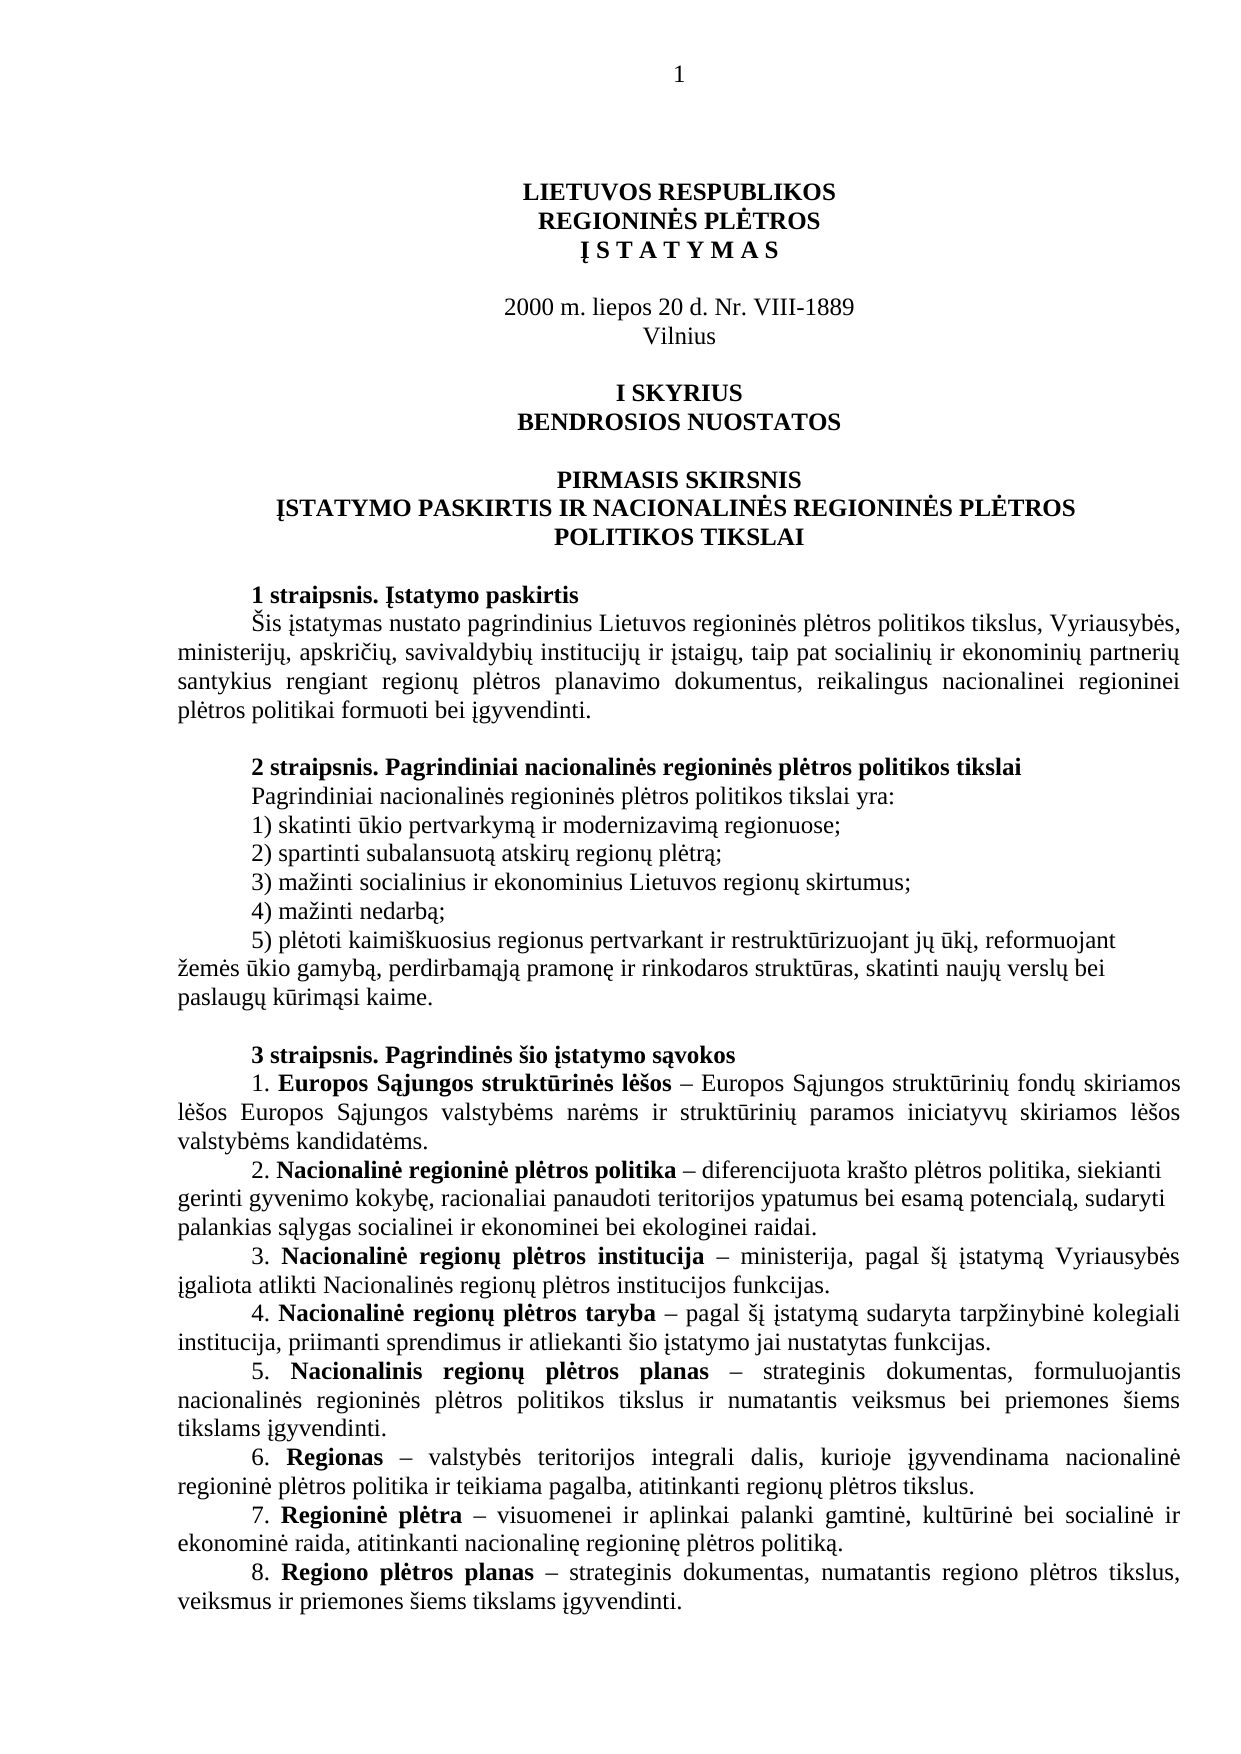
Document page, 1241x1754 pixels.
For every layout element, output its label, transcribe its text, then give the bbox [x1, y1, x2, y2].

text I SKYRIUS [177, 378, 1181, 407]
text 5) plėtoti kaimiškuosius regionus pertvarkant ir restruktūrizuojant jų ūkį, reformuojant žemės ūkio gamybą, perdirbamąją pramonę ir rinkodaros struktūras, skatinti naujų verslų bei paslaugų kūrimąsi kaime. [177, 925, 1181, 1011]
text PIRMASIS SKIRSNIS [177, 465, 1181, 493]
text REGIONINĖS PLĖTROS [177, 206, 1181, 235]
text 4. Nacionalinė regionų plėtros taryba – pagal šį įstatymą sudaryta tarpžinybinė kolegiali institucija, priimanti sprendimus ir atliekanti šio įstatymo jai nustatytas funkcijas. [177, 1298, 1181, 1356]
text LIETUVOS RESPUBLIKOS [177, 177, 1181, 206]
text Šis įstatymas nustato pagrindinius Lietuvos regioninės plėtros politikos tikslus, Vyriausybės, ministerijų, apskričių, savivaldybių institucijų ir įstaigų, taip pat socialinių ir ekonominių partnerių santykius rengiant regionų plėtros planavimo dokumentus, reikalingus nacionalinei regioninei plėtros politikai formuoti bei įgyvendinti. [177, 608, 1181, 723]
text 3 straipsnis. Pagrindinės šio įstatymo sąvokos [177, 1040, 1181, 1068]
text 7. Regioninė plėtra – visuomenei ir aplinkai palanki gamtinė, kultūrinė bei socialinė ir ekonominė raida, atitinkanti nacionalinę regioninę plėtros politiką. [177, 1500, 1181, 1557]
text 3) mažinti socialinius ir ekonominius Lietuvos regionų skirtumus; [177, 867, 1181, 896]
text 2 straipsnis. Pagrindiniai nacionalinės regioninės plėtros politikos tikslai [177, 752, 1181, 781]
text 1 straipsnis. Įstatymo paskirtis [177, 580, 1181, 608]
text Pagrindiniai nacionalinės regioninės plėtros politikos tikslai yra: [177, 781, 1181, 810]
text BENDROSIOS NUOSTATOS [177, 407, 1181, 436]
text ĮSTATYMO PASKIRTIS IR NACIONALINĖS REGIONINĖS PLĖTROS [177, 493, 1181, 522]
text Į S T A T Y M A S [177, 235, 1181, 263]
text POLITIKOS TIKSLAI [177, 522, 1181, 551]
text 1) skatinti ūkio pertvarkymą ir modernizavimą regionuose; [177, 810, 1181, 838]
text 3. Nacionalinė regionų plėtros institucija – ministerija, pagal šį įstatymą Vyriausybės įgaliota atlikti Nacionalinės regionų plėtros institucijos funkcijas. [177, 1241, 1181, 1298]
text 2000 m. liepos 20 d. Nr. VIII-1889 [177, 292, 1181, 321]
text Vilnius [177, 321, 1181, 350]
text 1. Europos Sąjungos struktūrinės lėšos – Europos Sąjungos struktūrinių fondų skiriamos lėšos Europos Sąjungos valstybėms narėms ir struktūrinių paramos iniciatyvų skiriamos lėšos valstybėms kandidatėms. [177, 1068, 1181, 1155]
text 4) mažinti nedarbą; [177, 896, 1181, 925]
text 5. Nacionalinis regionų plėtros planas – strateginis dokumentas, formuluojantis nacionalinės regioninės plėtros politikos tikslus ir numatantis veiksmus bei priemones šiems tikslams įgyvendinti. [177, 1356, 1181, 1442]
text 6. Regionas – valstybės teritorijos integrali dalis, kurioje įgyvendinama nacionalinė regioninė plėtros politika ir teikiama pagalba, atitinkanti regionų plėtros tikslus. [177, 1442, 1181, 1500]
text 8. Regiono plėtros planas – strateginis dokumentas, numatantis regiono plėtros tikslus, veiksmus ir priemones šiems tikslams įgyvendinti. [177, 1557, 1181, 1615]
text 2) spartinti subalansuotą atskirų regionų plėtrą; [177, 838, 1181, 867]
text 2. Nacionalinė regioninė plėtros politika – diferencijuota krašto plėtros politika, siekianti gerinti gyvenimo kokybę, racionaliai panaudoti teritorijos ypatumus bei esamą potencialą, sudaryti palankias sąlygas socialinei ir ekonominei bei ekologinei raidai. [177, 1155, 1181, 1241]
